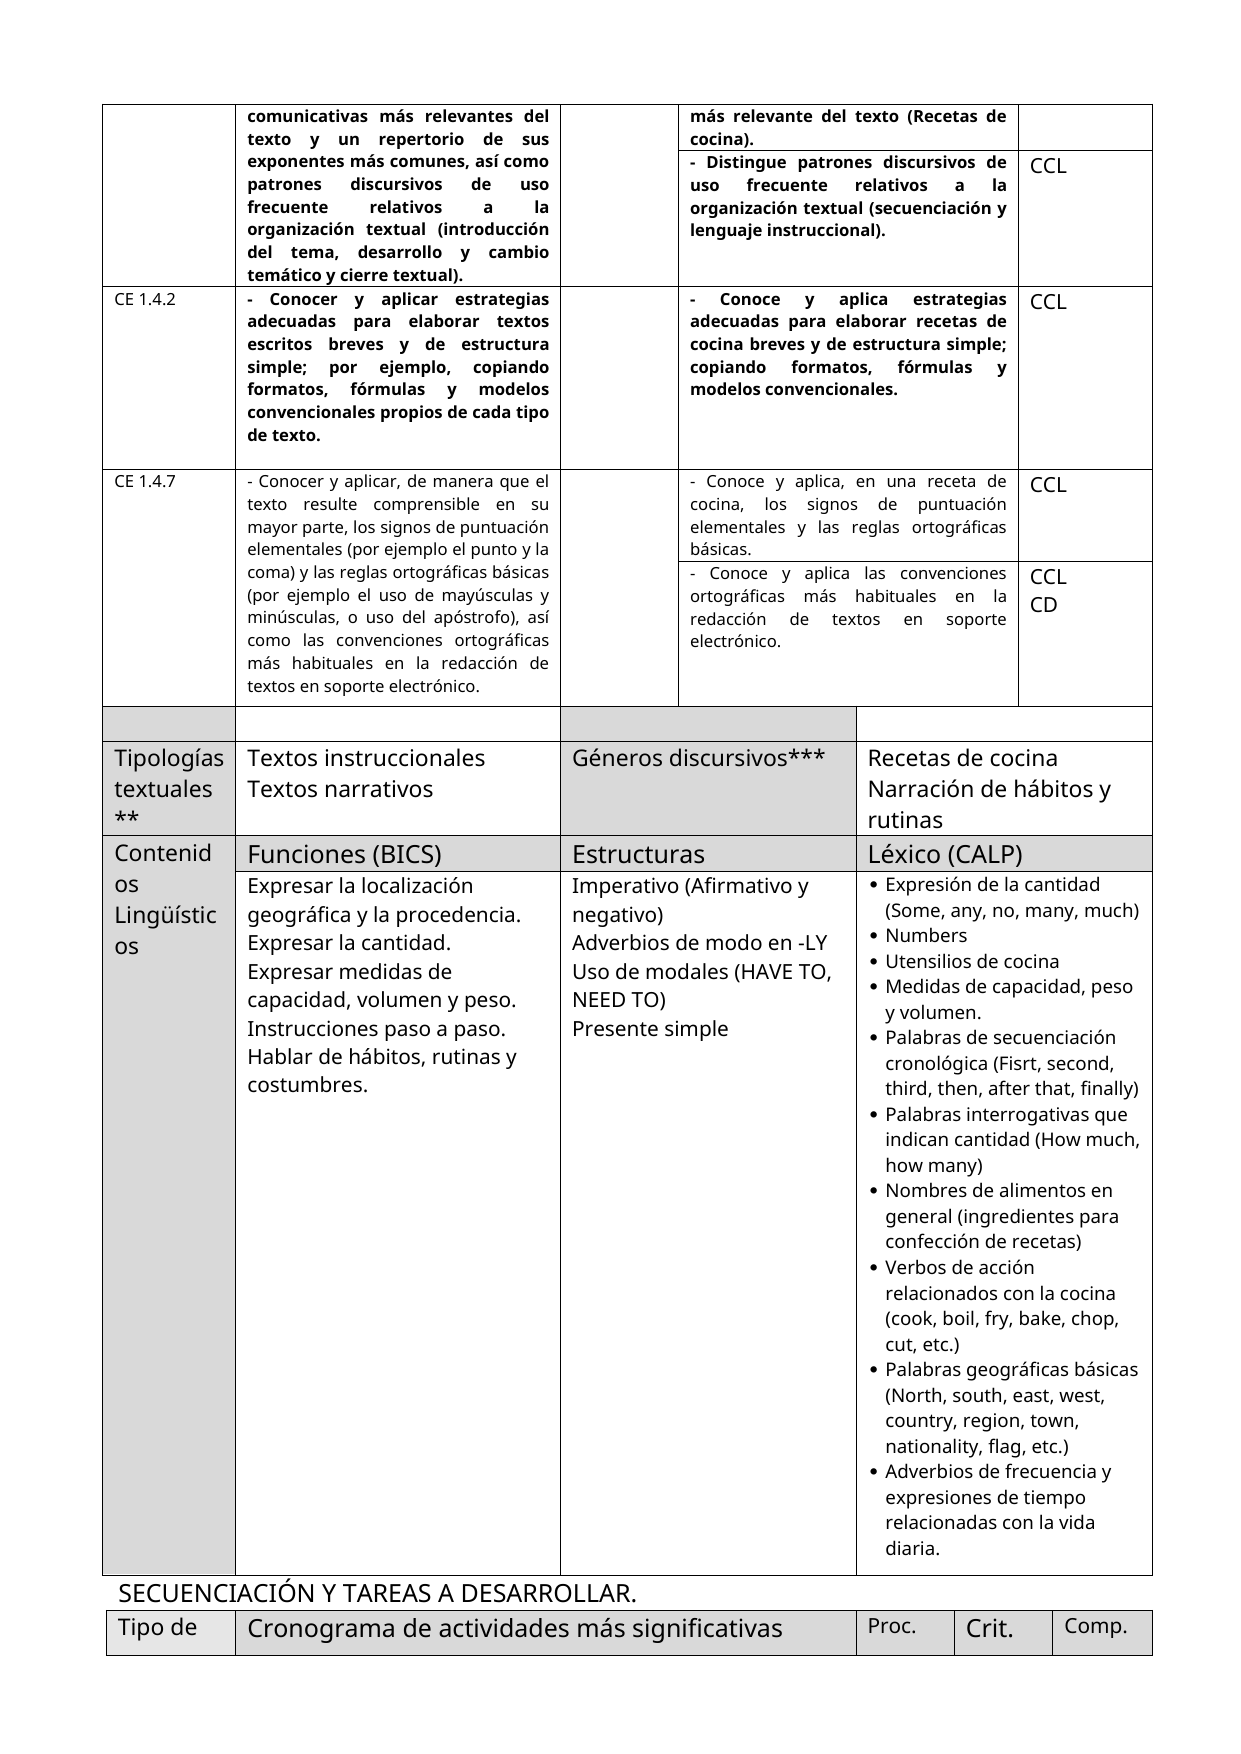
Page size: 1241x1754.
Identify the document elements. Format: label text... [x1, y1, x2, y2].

table_cell Géneros discursivos*** [561, 742, 856, 835]
table_cell - Distingue patrones discursivos de uso frecuente relativos a la organización textual (secuenciación y lenguaje instruccional). [679, 151, 1018, 286]
table_cell [1019, 105, 1152, 150]
table_cell Léxico (CALP) [857, 836, 1152, 871]
table_cell [857, 707, 1152, 741]
table_cell Imperativo (Afirmativo y negativo) Adverbios de modo en -LY Uso de modales (HAVE TO, NEED TO) Presente simple [561, 872, 856, 1574]
table_cell más relevante del texto (Recetas de cocina). [679, 105, 1018, 150]
table_header Crit. [955, 1611, 1052, 1655]
table_cell [561, 470, 678, 706]
table_cell CCL [1019, 287, 1152, 469]
table_cell - Conocer y aplicar estrategias adecuadas para elaborar textos escritos breves y de estructura simple; por ejemplo, copiando formatos, fórmulas y modelos convencionales propios de cada tipo de texto. [236, 287, 560, 469]
table_cell Expresión de la cantidad (Some, any, no, many, much) Numbers Utensilios de cocina Medidas de capacidad, peso y volumen. Palabras de secuenciación cronológica (Fisrt, second, third, then, after that, finally) Palabras interrogativas que indican cantidad (How much, how many) Nombres de alimentos en general (ingredientes para confección de recetas) Verbos de acción relacionados con la cocina (cook, boil, fry, bake, chop, cut, etc.) Palabras geográficas básicas (North, south, east, west, country, region, town, nationality, flag, etc.) Adverbios de frecuencia y expresiones de tiempo relacionadas con la vida diaria. [857, 872, 1152, 1574]
table_cell CCL [1019, 151, 1152, 286]
table_cell [103, 707, 235, 741]
table_cell Textos instruccionales Textos narrativos [236, 742, 560, 835]
table_cell - Conoce y aplica, en una receta de cocina, los signos de puntuación elementales y las reglas ortográficas básicas. [679, 470, 1018, 561]
table_cell CE 1.4.7 [103, 470, 235, 706]
table_cell Funciones (BICS) [236, 836, 560, 871]
table_header Cronograma de actividades más significativas [236, 1611, 856, 1655]
table_cell [103, 105, 235, 286]
table_cell comunicativas más relevantes del texto y un repertorio de sus exponentes más comunes, así como patrones discursivos de uso frecuente relativos a la organización textual (introducción del tema, desarrollo y cambio temático y cierre textual). [236, 105, 560, 286]
table_cell - Conocer y aplicar, de manera que el texto resulte comprensible en su mayor parte, los signos de puntuación elementales (por ejemplo el punto y la coma) y las reglas ortográficas básicas (por ejemplo el uso de mayúsculas y minúsculas, o uso del apóstrofo), así como las convenciones ortográficas más habituales en la redacción de textos en soporte electrónico. [236, 470, 560, 706]
table_header Proc. [857, 1611, 954, 1655]
table_cell Expresar la localización geográfica y la procedencia. Expresar la cantidad. Expresar medidas de capacidad, volumen y peso. Instrucciones paso a paso. Hablar de hábitos, rutinas y costumbres. [236, 872, 560, 1574]
table_cell CCL [1019, 470, 1152, 561]
table_cell [561, 105, 678, 286]
table_cell Recetas de cocina Narración de hábitos y rutinas [857, 742, 1152, 835]
table_cell [561, 287, 678, 469]
table_cell [561, 707, 856, 741]
table_cell - Conoce y aplica estrategias adecuadas para elaborar recetas de cocina breves y de estructura simple; copiando formatos, fórmulas y modelos convencionales. [679, 287, 1018, 469]
table_cell Tipologías textuales** [103, 742, 235, 835]
table_header Tipo de [107, 1611, 235, 1655]
table_cell CE 1.4.2 [103, 287, 235, 469]
table_cell Estructuras [561, 836, 856, 871]
table_cell - Conoce y aplica las convenciones ortográficas más habituales en la redacción de textos en soporte electrónico. [679, 562, 1018, 706]
table_cell [236, 707, 560, 741]
table_cell Contenidos Lingüísticos [103, 836, 235, 1574]
table_cell CCL CD [1019, 562, 1152, 706]
table_header Comp. [1053, 1611, 1152, 1655]
text SECUENCIACIÓN Y TAREAS A DESARROLLAR. [118, 1576, 1137, 1610]
